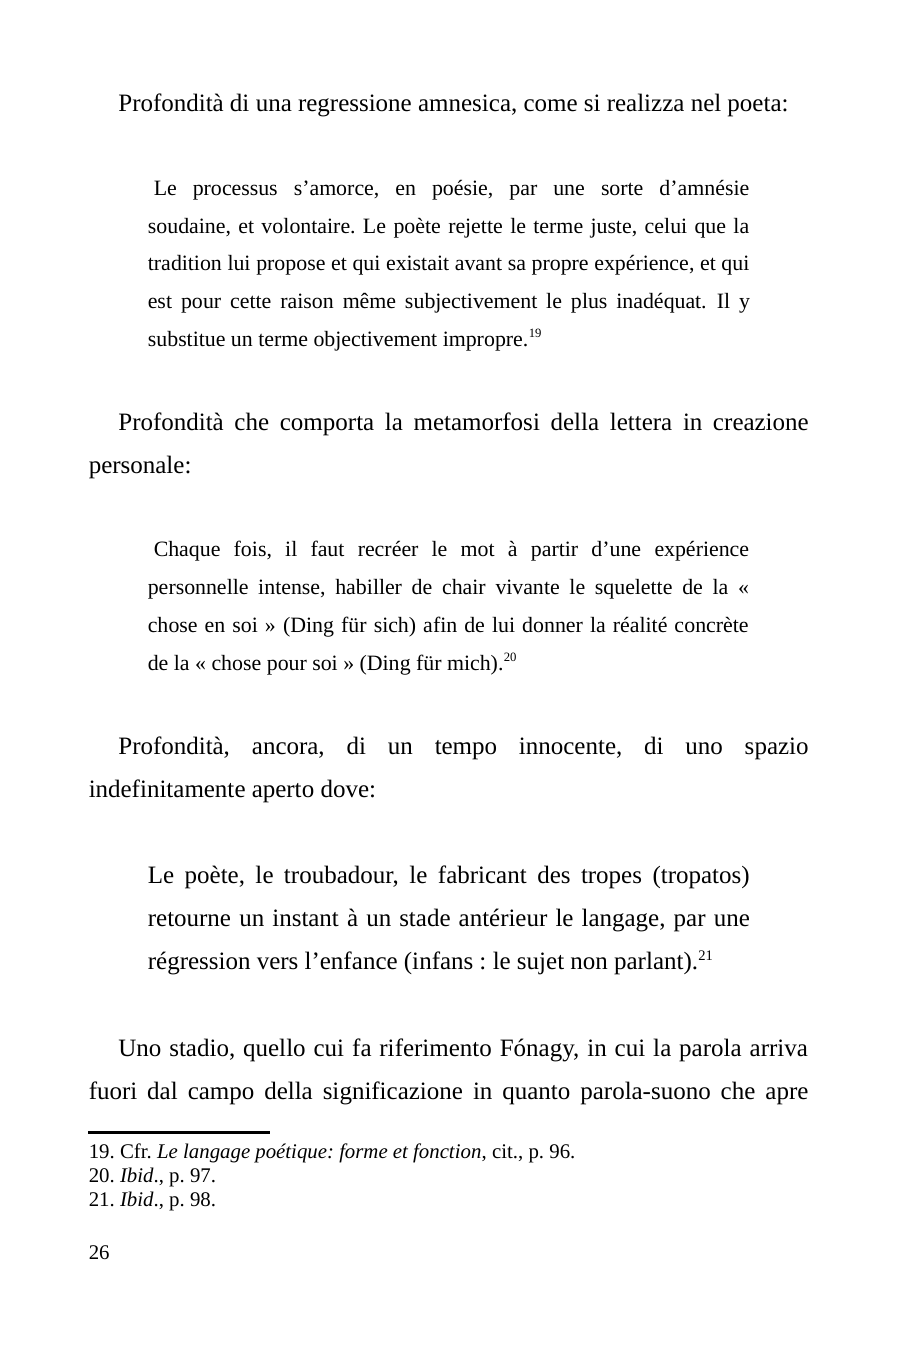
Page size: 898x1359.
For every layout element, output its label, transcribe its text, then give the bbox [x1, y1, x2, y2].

text Profondità che comporta la metamorfosi della lettera in creazione personale: [88, 407, 809, 479]
text Le poète, le troubadour, le fabricant des tropes (tropatos) retourne un instant à un stade antérieur le langage, par une régression vers l’enfance (infans : le sujet non parlant). [148, 860, 750, 975]
text Le processus s’amorce, en poésie, par une sorte d’amnésie soudaine, et volontaire. Le poète rejette le terme juste, celui que la tradition lui propose et qui existait avant sa propre expérience, et qui est pour cette raison même subjectivement le plus inadéquat. Il y substitue un terme objectivement impropre. [148, 175, 750, 351]
text Ibid., p. 98. [88, 1187, 809, 1211]
text Uno stadio, quello cui fa riferimento Fónagy, in cui la parola arriva fuori dal campo della significazione in quanto parola-suono che apre [88, 1033, 809, 1104]
text Profondità, ancora, di un tempo innocente, di uno spazio indefinitamente aperto dove: [88, 731, 809, 803]
text Profondità di una regressione amnesica, come si realizza nel poeta: [88, 88, 809, 117]
text Cfr. Le langage poétique: forme et fonction, cit., p. 96. [88, 1138, 809, 1163]
text Chaque fois, il faut recréer le mot à partir d’une expérience personnelle intense, habiller de chair vivante le squelette de la « chose en soi » (Ding für sich) afin de lui donner la réalité concrète de la « chose pour soi » (Ding für mich). [148, 536, 750, 675]
text Ibid., p. 97. [88, 1163, 809, 1187]
